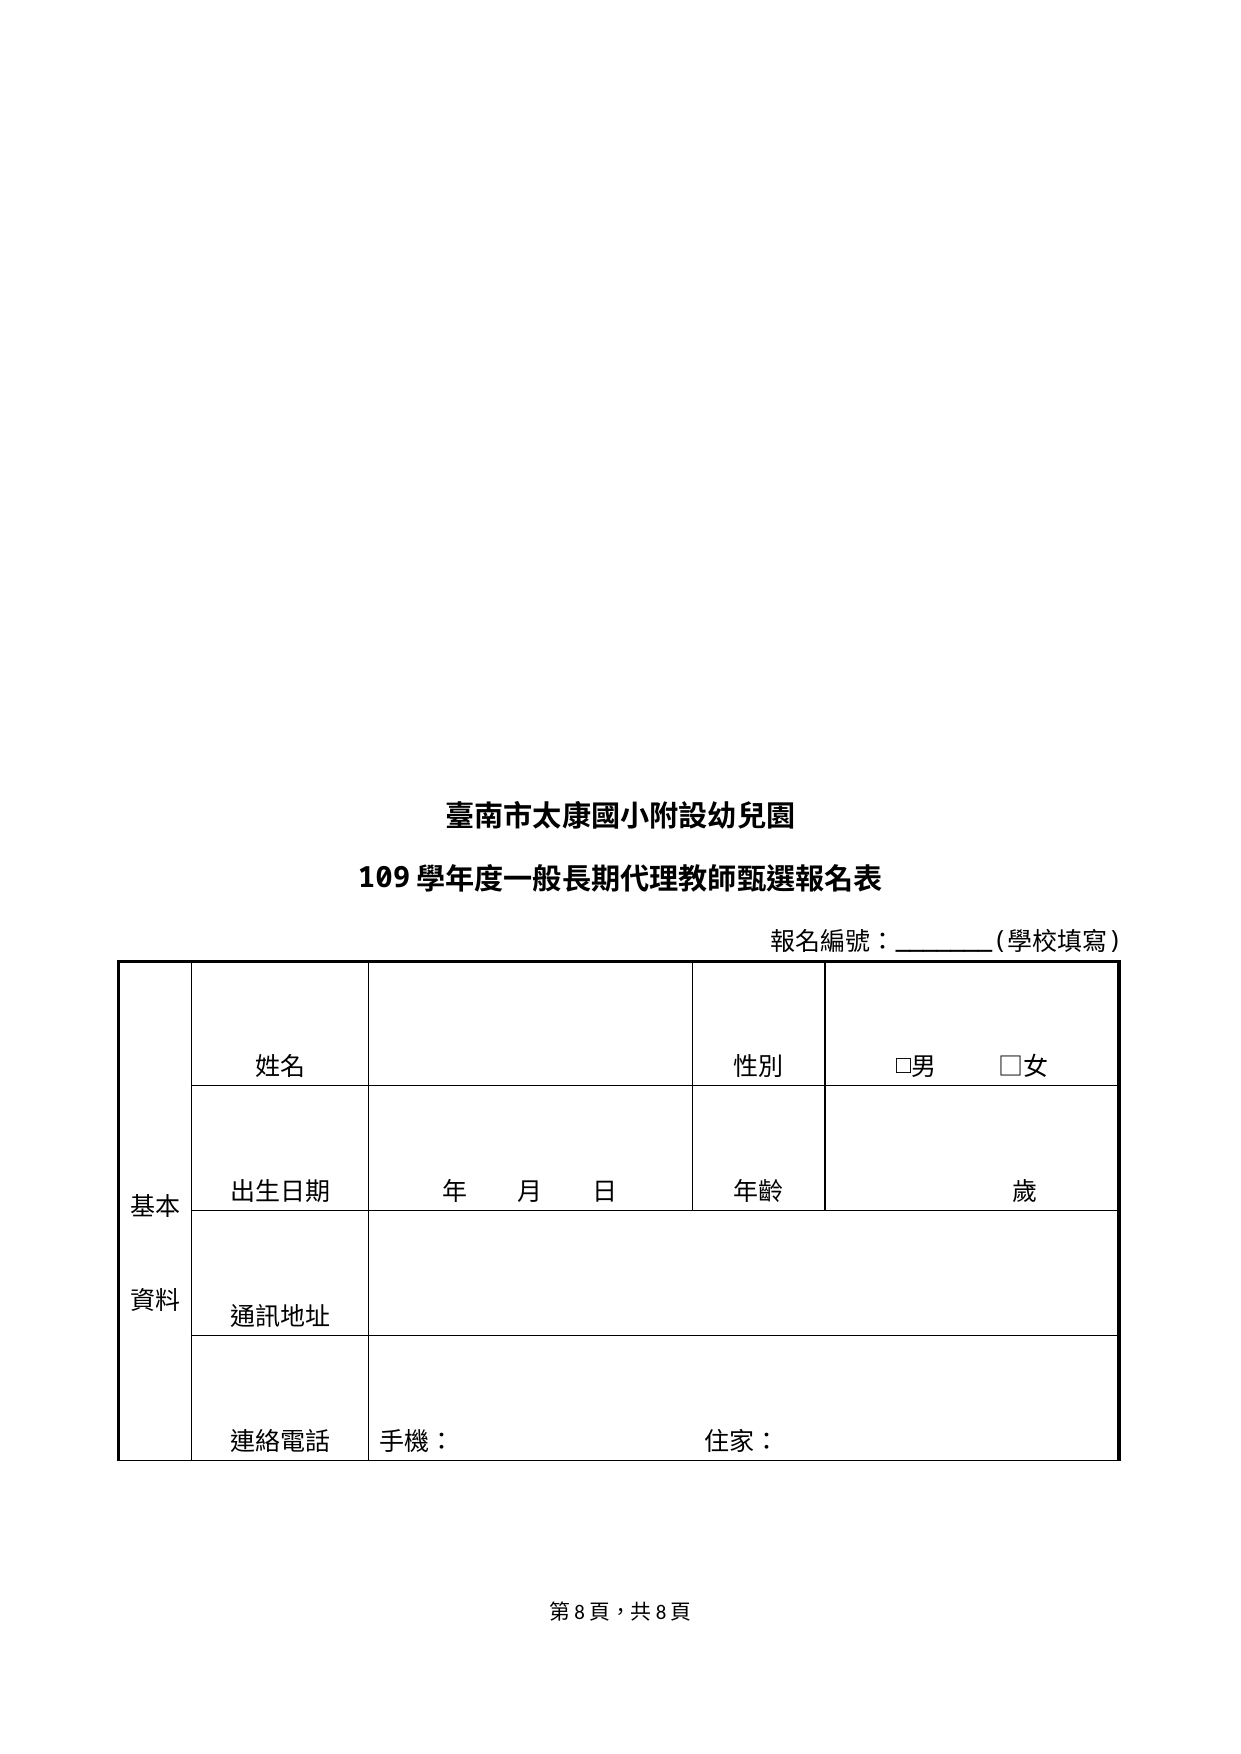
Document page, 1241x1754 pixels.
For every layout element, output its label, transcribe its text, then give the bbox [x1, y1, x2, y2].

table_cell 通訊地址 [192, 1211, 368, 1335]
table_cell 出生日期 [192, 1086, 368, 1210]
table_cell 歲 [826, 1086, 1117, 1210]
table_header □男 □女 [826, 963, 1117, 1085]
text 報名編號： (學校填寫) [118, 897, 1122, 960]
table_header 性別 [693, 963, 824, 1085]
table_cell 手機： 住家： [369, 1336, 1117, 1460]
table_header [369, 963, 692, 1085]
text 109學年度一般長期代理教師甄選報名表 [118, 835, 1122, 897]
table_cell [369, 1211, 1117, 1335]
table_cell 年齡 [693, 1086, 824, 1210]
table_header 基本 資料 [120, 963, 191, 1460]
table_header 姓名 [192, 963, 368, 1085]
text 臺南市太康國小附設幼兒園 [118, 772, 1122, 835]
table_cell 連絡電話 [192, 1336, 368, 1460]
table_cell 年 月 日 [369, 1086, 692, 1210]
